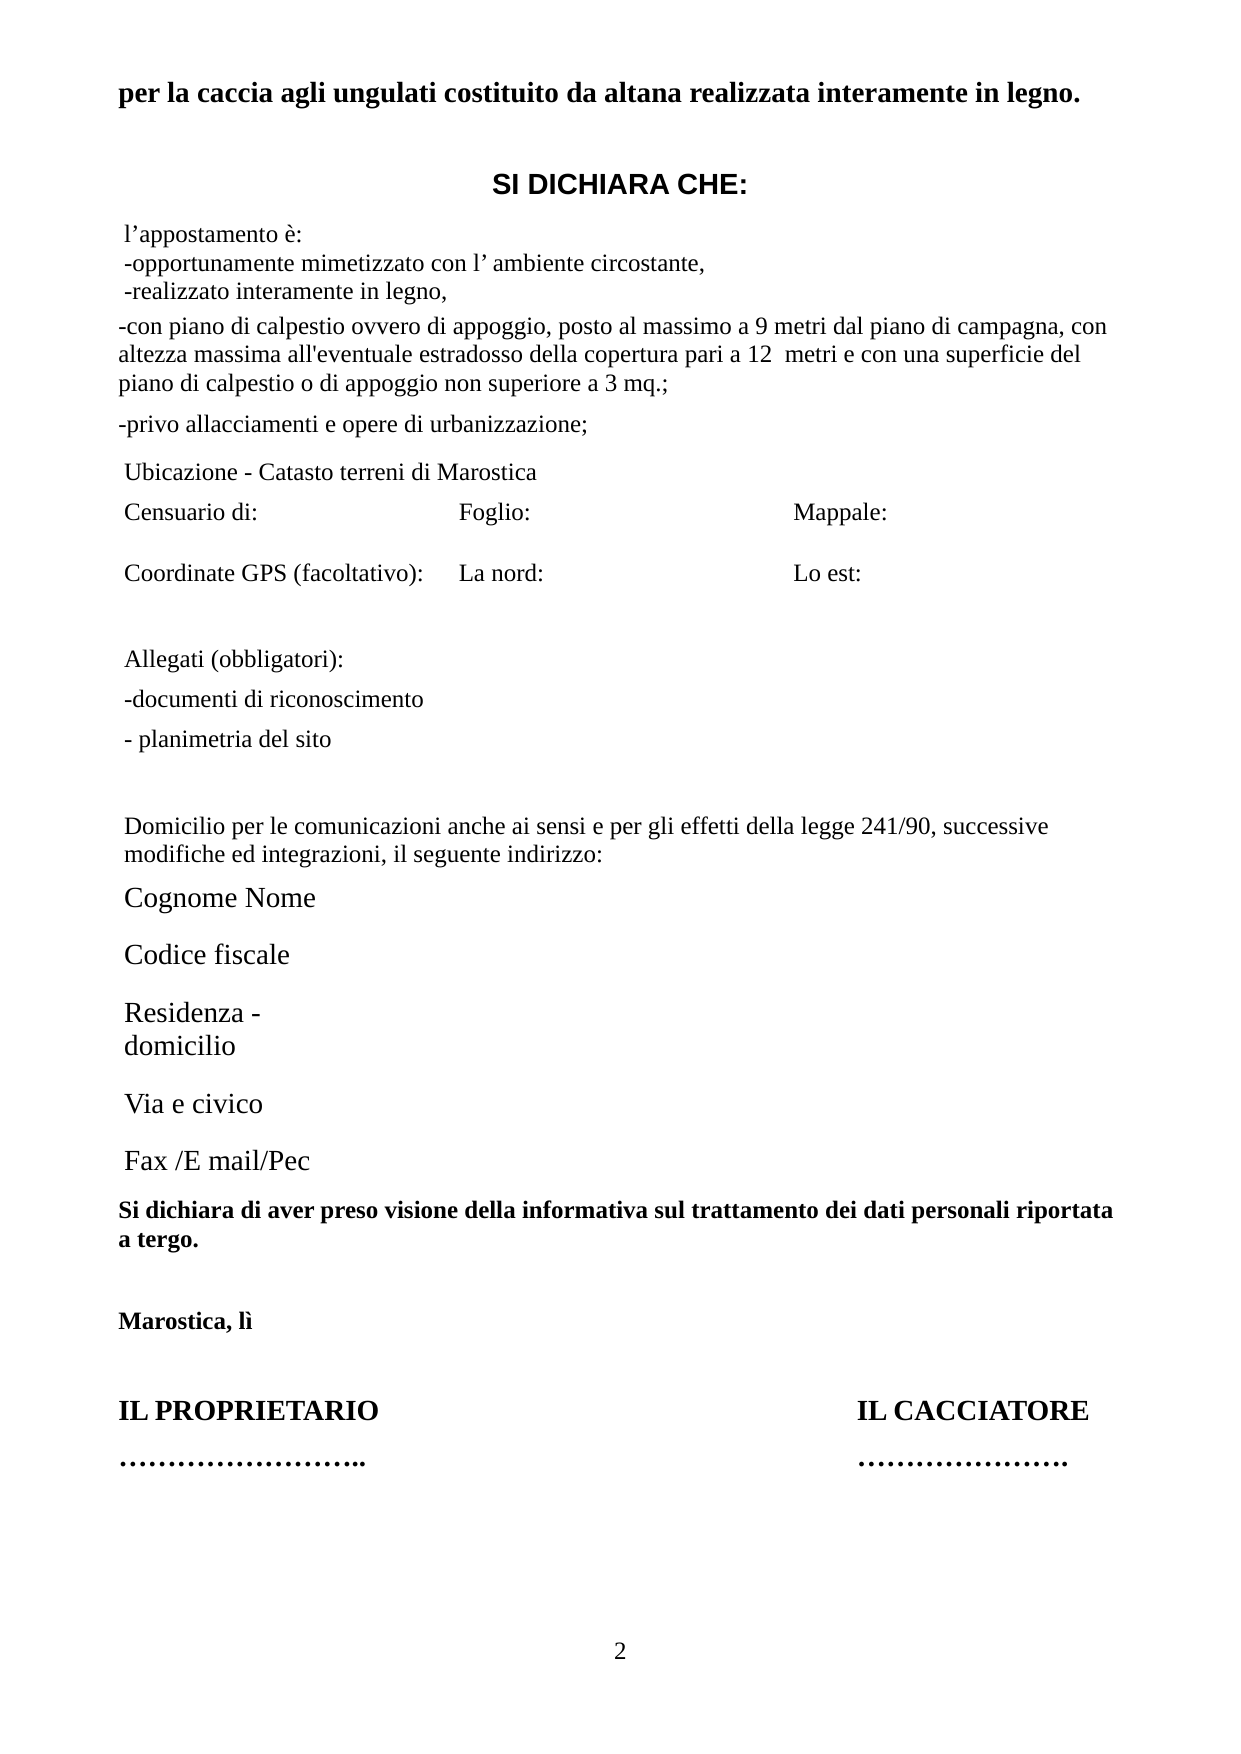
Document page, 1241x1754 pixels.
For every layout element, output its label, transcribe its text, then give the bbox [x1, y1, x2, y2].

table_cell La nord: [453, 552, 620, 592]
table_header Domicilio per le comunicazioni anche ai sensi e per gli effetti della legge 241/90, successive modifiche ed integrazioni, il seguente indirizzo: [118, 805, 1122, 874]
text SI DICHIARA CHE: [118, 167, 1122, 201]
table_cell Fax /E mail/Pec [118, 1138, 350, 1195]
text per la caccia agli ungulati costituito da altana realizzata interamente in legno. [118, 75, 1122, 108]
table_cell [285, 491, 453, 552]
table_header l’appostamento è: -opportunamente mimetizzato con l’ ambiente circostante, -realizzato interamente in legno, [118, 213, 1122, 311]
table_cell [955, 552, 1122, 592]
table_cell -documenti di riconoscimento [118, 679, 1122, 719]
table_cell [350, 931, 1122, 989]
table_header Allegati (obbligatori): [118, 638, 1122, 678]
text -privo allacciamenti e opere di urbanizzazione; [118, 409, 1122, 438]
table_cell Foglio: [453, 491, 620, 552]
text -con piano di calpestio ovvero di appoggio, posto al massimo a 9 metri dal piano di campagna, con altezza massima all'eventuale estradosso della copertura pari a 12 metri e con una superficie del piano di calpestio o di appoggio non superiore a 3 mq.; [118, 311, 1122, 397]
table_cell [350, 1080, 1122, 1137]
table_cell - planimetria del sito [118, 719, 1122, 759]
table_cell Lo est: [787, 552, 954, 592]
table_cell Mappale: [787, 491, 954, 552]
text IL PROPRIETARIO IL CACCIATORE [118, 1393, 1122, 1427]
table_cell [350, 1138, 1122, 1195]
table_cell Cognome Nome [118, 874, 350, 931]
table_cell Via e civico [118, 1080, 350, 1137]
table_cell [955, 491, 1122, 552]
text Marostica, lì [118, 1306, 1122, 1335]
table_cell Codice fiscale [118, 931, 350, 989]
table_cell Residenza - domicilio [118, 989, 350, 1080]
table_cell Censuario di: [118, 491, 285, 552]
table_header Ubicazione - Catasto terreni di Marostica [118, 451, 1122, 491]
table_cell [350, 874, 1122, 931]
table_cell [620, 552, 787, 592]
text …………………….. …………………. [118, 1439, 1122, 1473]
table_cell Coordinate GPS (facoltativo): [118, 552, 453, 592]
text Si dichiara di aver preso visione della informativa sul trattamento dei dati personali riportata a tergo. [118, 1195, 1122, 1252]
table_cell [350, 989, 1122, 1080]
table_cell [620, 491, 787, 552]
